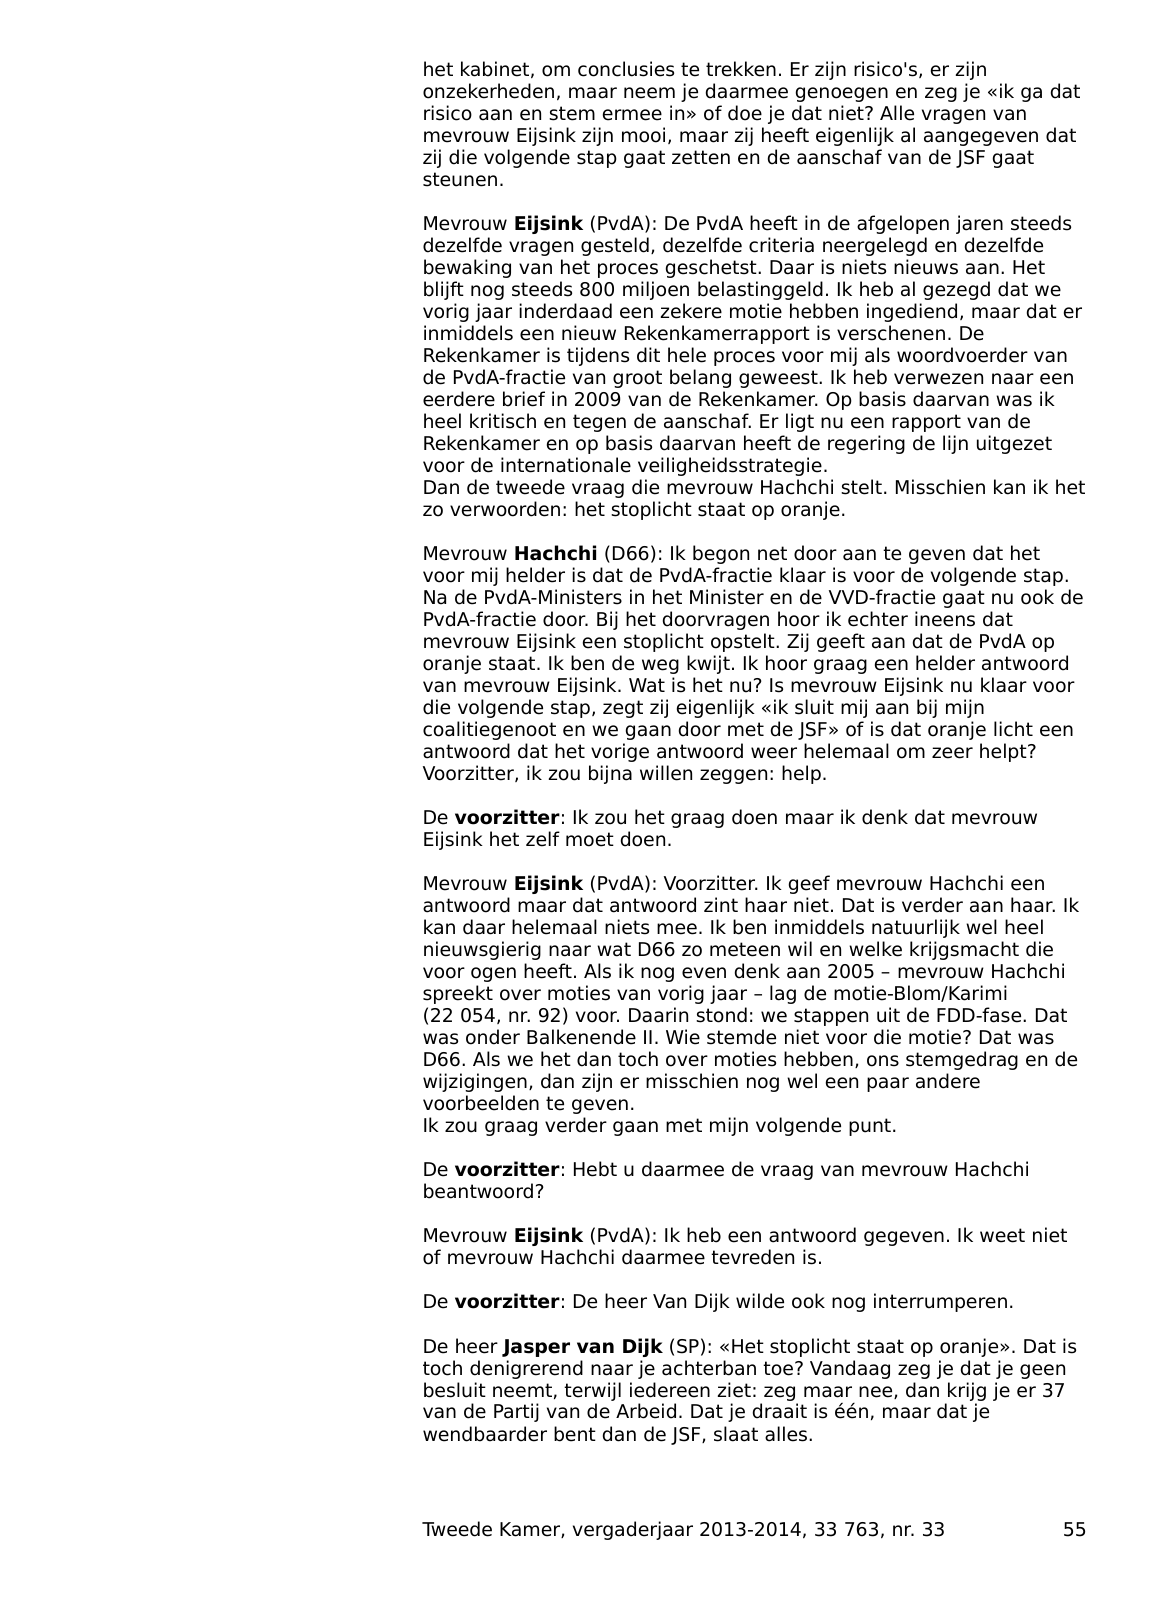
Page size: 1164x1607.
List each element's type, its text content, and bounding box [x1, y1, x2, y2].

text Mevrouw Eijsink (PvdA): Ik heb een antwoord gegeven. Ik weet niet of mevrouw Hachchi daarmee tevreden is. [422, 1225, 1087, 1269]
text Dan de tweede vraag die mevrouw Hachchi stelt. Misschien kan ik het zo verwoorden: het stoplicht staat op oranje. [422, 477, 1087, 521]
text Ik zou graag verder gaan met mijn volgende punt. [422, 1115, 1087, 1137]
text Mevrouw Eijsink (PvdA): Voorzitter. Ik geef mevrouw Hachchi een antwoord maar dat antwoord zint haar niet. Dat is verder aan haar. Ik kan daar helemaal niets mee. Ik ben inmiddels natuurlijk wel heel nieuwsgierig naar wat D66 zo meteen wil en welke krijgsmacht die voor ogen heeft. Als ik nog even denk aan 2005 – mevrouw Hachchi spreekt over moties van vorig jaar – lag de motie-Blom/Karimi (22 054, nr. 92) voor. Daarin stond: we stappen uit de FDD-fase. Dat was onder Balkenende II. Wie stemde niet voor die motie? Dat was D66. Als we het dan toch over moties hebben, ons stemgedrag en de wijzigingen, dan zijn er misschien nog wel een paar andere voorbeelden te geven. [422, 873, 1087, 1115]
text Mevrouw Hachchi (D66): Ik begon net door aan te geven dat het voor mij helder is dat de PvdA-fractie klaar is voor de volgende stap. Na de PvdA-Ministers in het Minister en de VVD-fractie gaat nu ook de PvdA-fractie door. Bij het doorvragen hoor ik echter ineens dat mevrouw Eijsink een stoplicht opstelt. Zij geeft aan dat de PvdA op oranje staat. Ik ben de weg kwijt. Ik hoor graag een helder antwoord van mevrouw Eijsink. Wat is het nu? Is mevrouw Eijsink nu klaar voor die volgende stap, zegt zij eigenlijk «ik sluit mij aan bij mijn coalitiegenoot en we gaan door met de JSF» of is dat oranje licht een antwoord dat het vorige antwoord weer helemaal om zeer helpt? Voorzitter, ik zou bijna willen zeggen: help. [422, 543, 1087, 785]
text De voorzitter: De heer Van Dijk wilde ook nog interrumperen. [422, 1291, 1087, 1313]
text De voorzitter: Ik zou het graag doen maar ik denk dat mevrouw Eijsink het zelf moet doen. [422, 807, 1087, 851]
text het kabinet, om conclusies te trekken. Er zijn risico's, er zijn onzekerheden, maar neem je daarmee genoegen en zeg je «ik ga dat risico aan en stem ermee in» of doe je dat niet? Alle vragen van mevrouw Eijsink zijn mooi, maar zij heeft eigenlijk al aangegeven dat zij die volgende stap gaat zetten en de aanschaf van de JSF gaat steunen. [422, 59, 1087, 191]
text De heer Jasper van Dijk (SP): «Het stoplicht staat op oranje». Dat is toch denigrerend naar je achterban toe? Vandaag zeg je dat je geen besluit neemt, terwijl iedereen ziet: zeg maar nee, dan krijg je er 37 van de Partij van de Arbeid. Dat je draait is één, maar dat je wendbaarder bent dan de JSF, slaat alles. [422, 1336, 1087, 1445]
text De voorzitter: Hebt u daarmee de vraag van mevrouw Hachchi beantwoord? [422, 1159, 1087, 1203]
text Mevrouw Eijsink (PvdA): De PvdA heeft in de afgelopen jaren steeds dezelfde vragen gesteld, dezelfde criteria neergelegd en dezelfde bewaking van het proces geschetst. Daar is niets nieuws aan. Het blijft nog steeds 800 miljoen belastinggeld. Ik heb al gezegd dat we vorig jaar inderdaad een zekere motie hebben ingediend, maar dat er inmiddels een nieuw Rekenkamerrapport is verschenen. De Rekenkamer is tijdens dit hele proces voor mij als woordvoerder van de PvdA-fractie van groot belang geweest. Ik heb verwezen naar een eerdere brief in 2009 van de Rekenkamer. Op basis daarvan was ik heel kritisch en tegen de aanschaf. Er ligt nu een rapport van de Rekenkamer en op basis daarvan heeft de regering de lijn uitgezet voor de internationale veiligheidsstrategie. [422, 213, 1087, 477]
